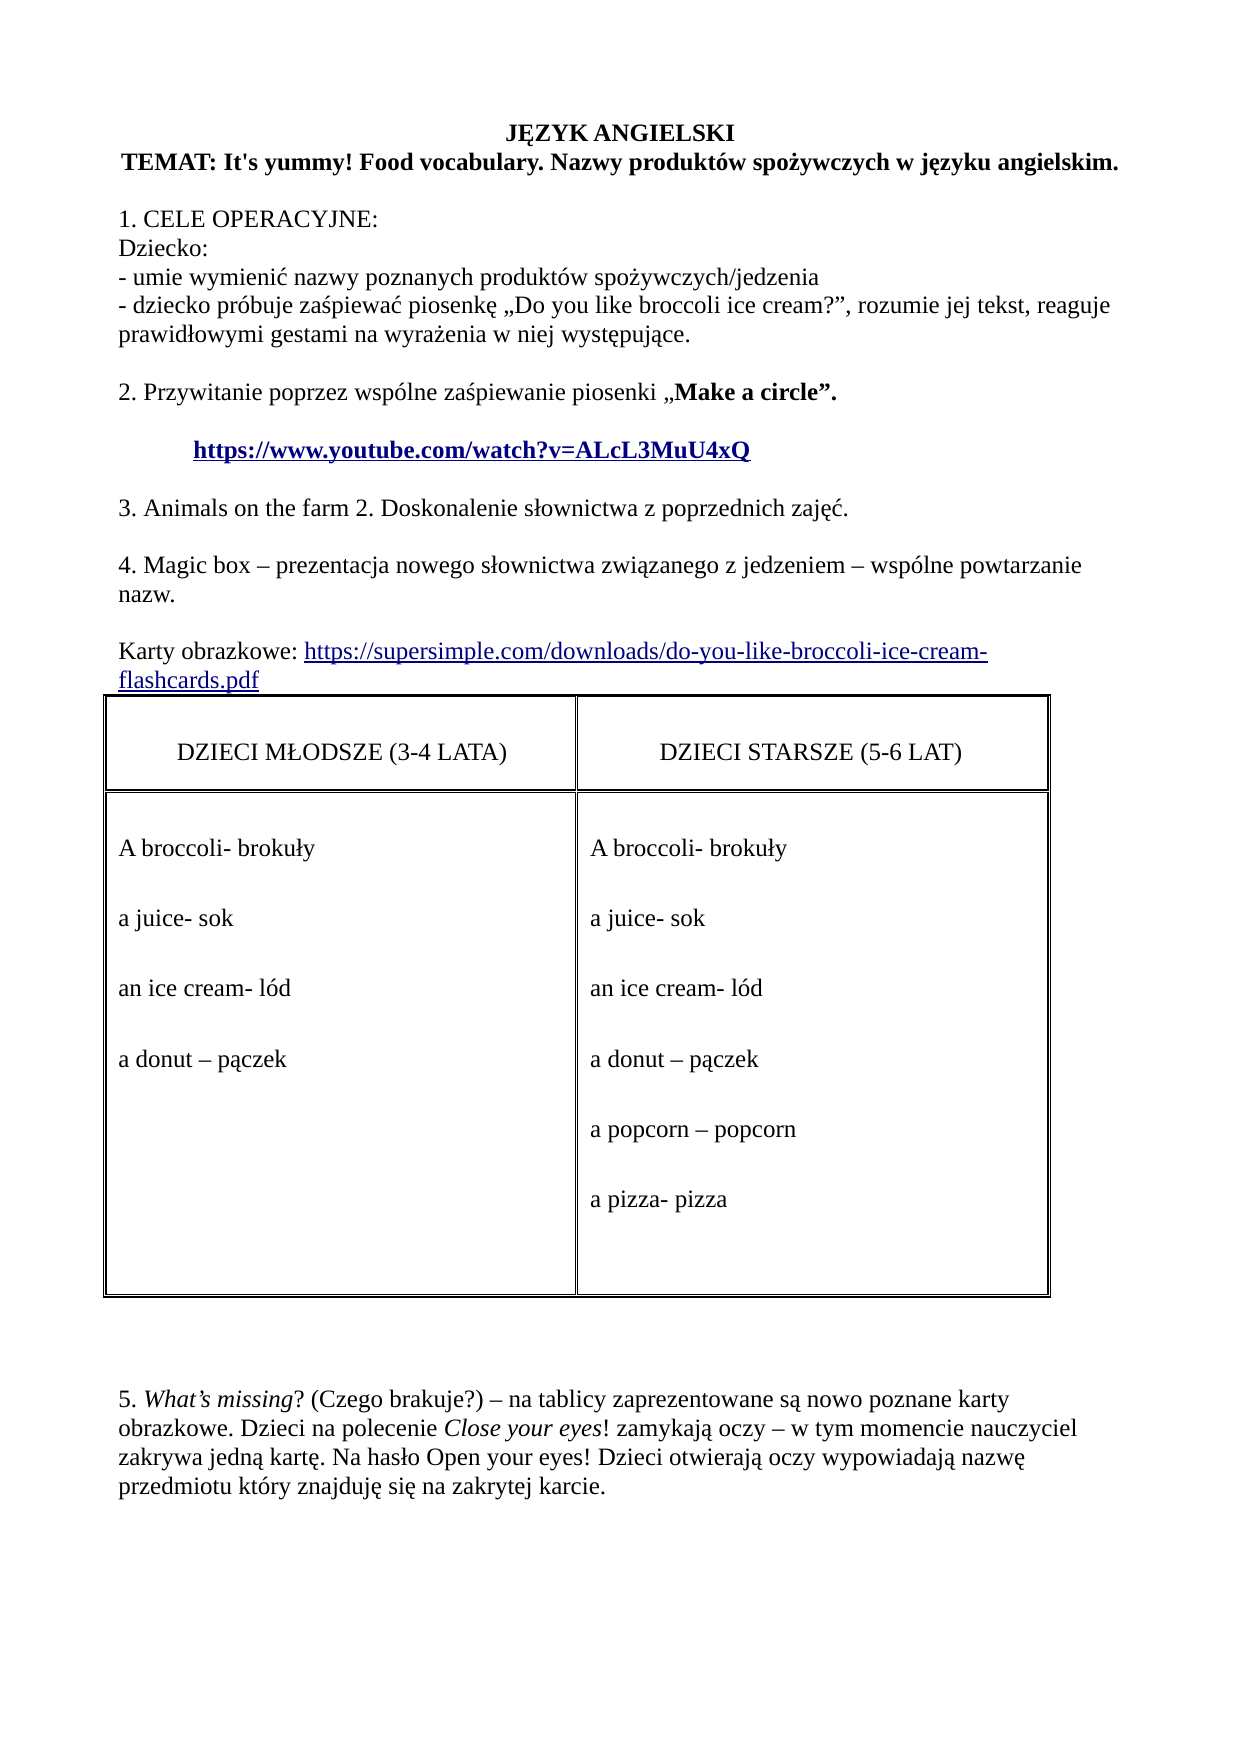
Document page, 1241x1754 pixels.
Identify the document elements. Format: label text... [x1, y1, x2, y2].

table_cell A broccoli- brokuły a juice- sok an ice cream- lód a donut – pączek [107, 793, 575, 1294]
text Karty obrazkowe: https://supersimple.com/downloads/do-you-like-broccoli-ice-cream-flashcards.pdf [118, 636, 1122, 694]
table_cell A broccoli- brokuły a juice- sok an ice cream- lód a donut – pączek a popcorn – popcorn a pizza- pizza [578, 793, 1047, 1294]
text JĘZYK ANGIELSKI [118, 118, 1122, 147]
table_header DZIECI STARSZE (5-6 LAT) [578, 697, 1047, 789]
text https://www.youtube.com/watch?v=ALcL3MuU4xQ [193, 435, 1122, 463]
text 3. Animals on the farm 2. Doskonalenie słownictwa z poprzednich zajęć. [118, 493, 1122, 521]
text 1. CELE OPERACYJNE: Dziecko: - umie wymienić nazwy poznanych produktów spożywczych/jedzenia - dziecko próbuje zaśpiewać piosenkę „Do you like broccoli ice cream?”, rozumie jej tekst, reaguje prawidłowymi gestami na wyrażenia w niej występujące. [118, 204, 1122, 348]
text TEMAT: It's yummy! Food vocabulary. Nazwy produktów spożywczych w języku angielskim. [118, 147, 1122, 176]
table_header DZIECI MŁODSZE (3-4 LATA) [107, 697, 575, 789]
text 5. What’s missing? (Czego brakuje?) – na tablicy zaprezentowane są nowo poznane karty obrazkowe. Dzieci na polecenie Close your eyes! zamykają oczy – w tym momencie nauczyciel zakrywa jedną kartę. Na hasło Open your eyes! Dzieci otwierają oczy wypowiadają nazwę przedmiotu który znajduję się na zakrytej karcie. [118, 1384, 1122, 1499]
text 4. Magic box – prezentacja nowego słownictwa związanego z jedzeniem – wspólne powtarzanie nazw. [118, 550, 1122, 608]
text 2. Przywitanie poprzez wspólne zaśpiewanie piosenki „Make a circle”. [118, 377, 1122, 406]
